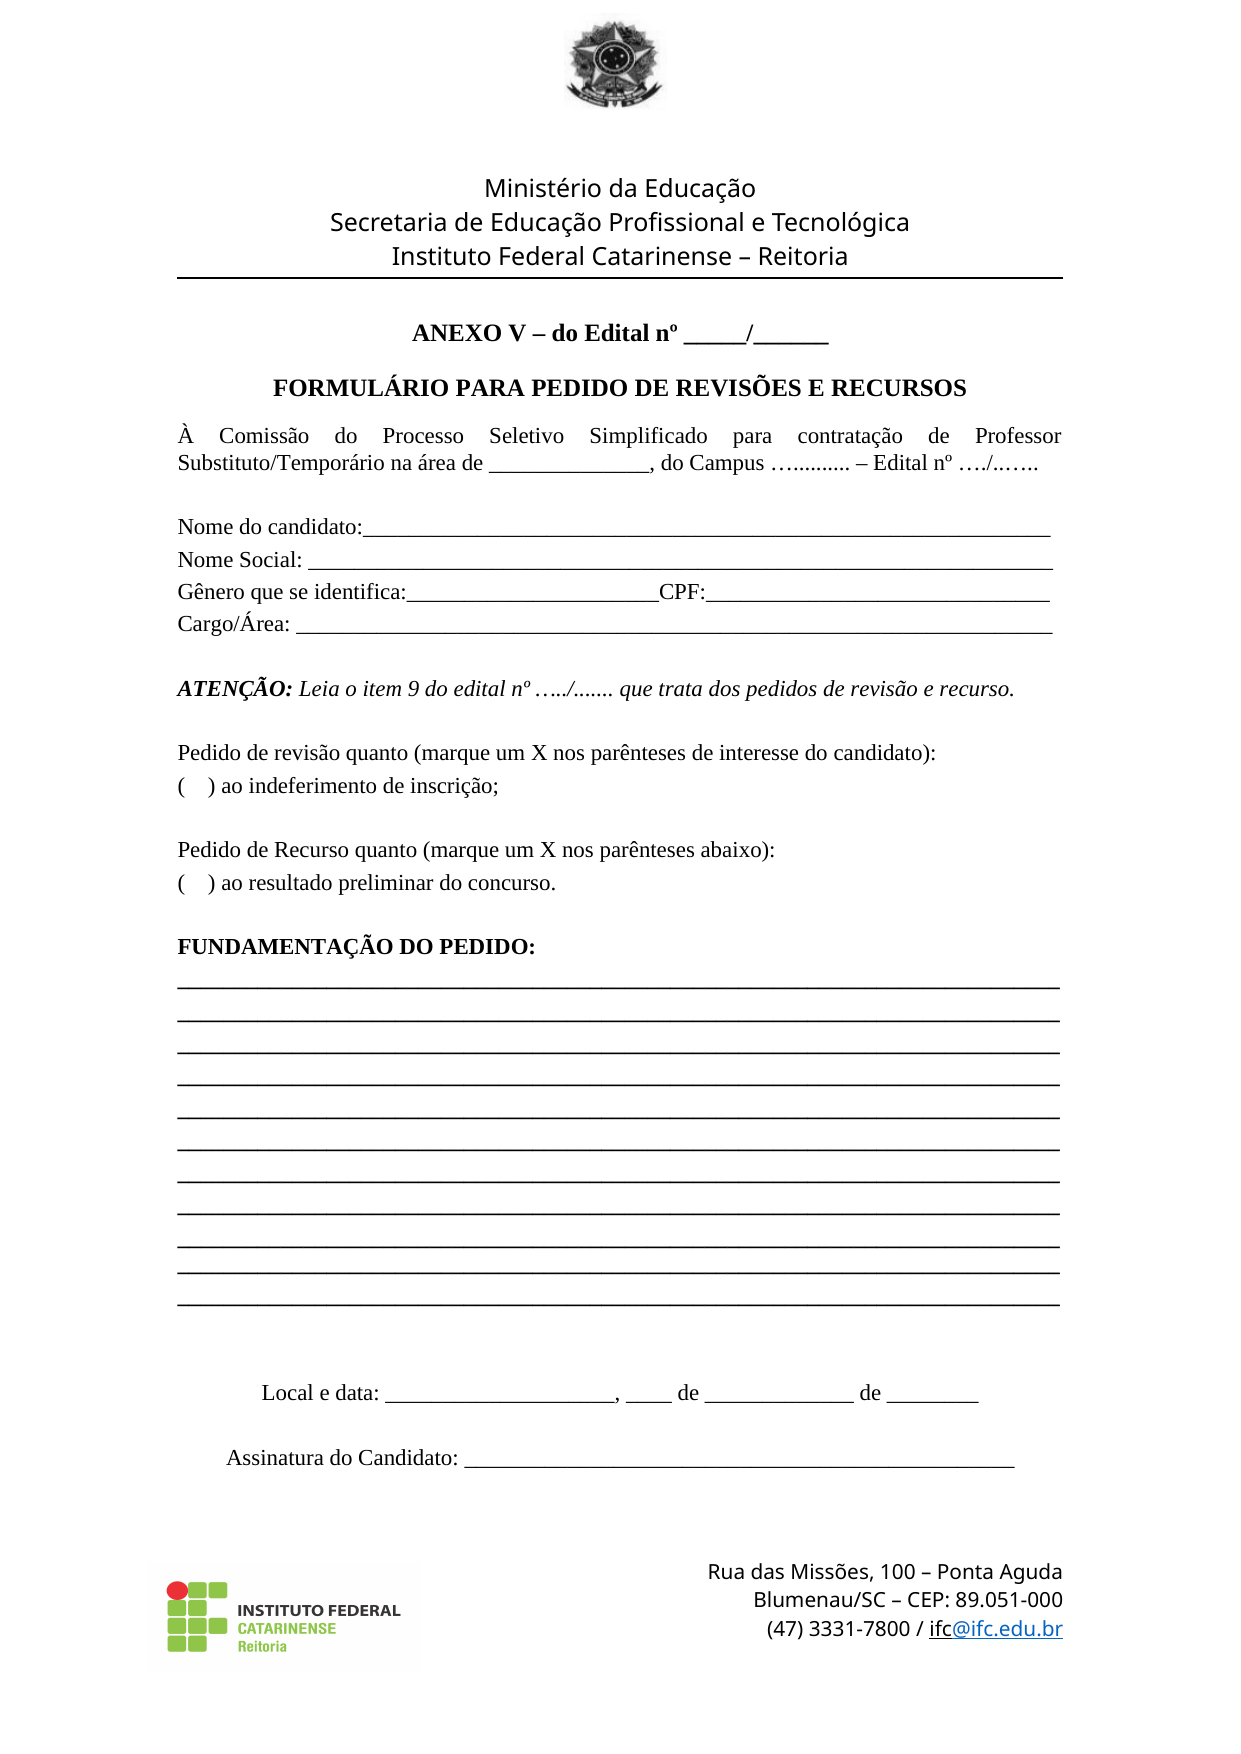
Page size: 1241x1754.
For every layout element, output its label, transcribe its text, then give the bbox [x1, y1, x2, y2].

text _____________________________________________________________________________ [177, 1062, 1063, 1089]
text ( ) ao resultado preliminar do concurso. [177, 868, 1063, 895]
text _____________________________________________________________________________ [177, 1127, 1063, 1153]
text Pedido de revisão quanto (marque um X nos parênteses de interesse do candidato): [177, 739, 1063, 766]
text FORMULÁRIO PARA PEDIDO DE REVISÕES E RECURSOS [177, 373, 1063, 402]
text _____________________________________________________________________________ [177, 1159, 1063, 1186]
text _____________________________________________________________________________ [177, 1094, 1063, 1121]
text ATENÇÃO: Leia o item 9 do edital nº …../....... que trata dos pedidos de revisão e recurso. [177, 675, 1063, 701]
text _____________________________________________________________________________ [177, 998, 1063, 1024]
text _____________________________________________________________________________ [177, 1030, 1063, 1056]
text À Comissão do Processo Seletivo Simplificado para contratação de Professor Substituto/Temporário na área de ______________, do Campus ….......... – Edital nº …./..….. [177, 422, 1063, 475]
text Pedido de Recurso quanto (marque um X nos parênteses abaixo): [177, 836, 1063, 863]
text _____________________________________________________________________________ [177, 1282, 1063, 1309]
text Nome do candidato:____________________________________________________________ [177, 513, 1063, 540]
text ( ) ao indeferimento de inscrição; [177, 772, 1063, 798]
text Assinatura do Candidato: ________________________________________________ [177, 1444, 1063, 1470]
text FUNDAMENTAÇÃO DO PEDIDO: [177, 933, 1063, 959]
text Cargo/Área: __________________________________________________________________ [177, 610, 1063, 637]
text Local e data: ____________________, ____ de _____________ de ________ [177, 1379, 1063, 1406]
text Gênero que se identifica:______________________CPF:______________________________ [177, 578, 1063, 604]
text Nome Social: _________________________________________________________________ [177, 546, 1063, 572]
text ANEXO V – do Edital nº _____/______ [177, 318, 1063, 347]
text __________________________________________________________________________________________________________________________________________________________ [177, 1224, 1063, 1276]
text _____________________________________________________________________________ [177, 1191, 1063, 1218]
picture [147, 1562, 421, 1671]
text _____________________________________________________________________________ [177, 965, 1063, 992]
